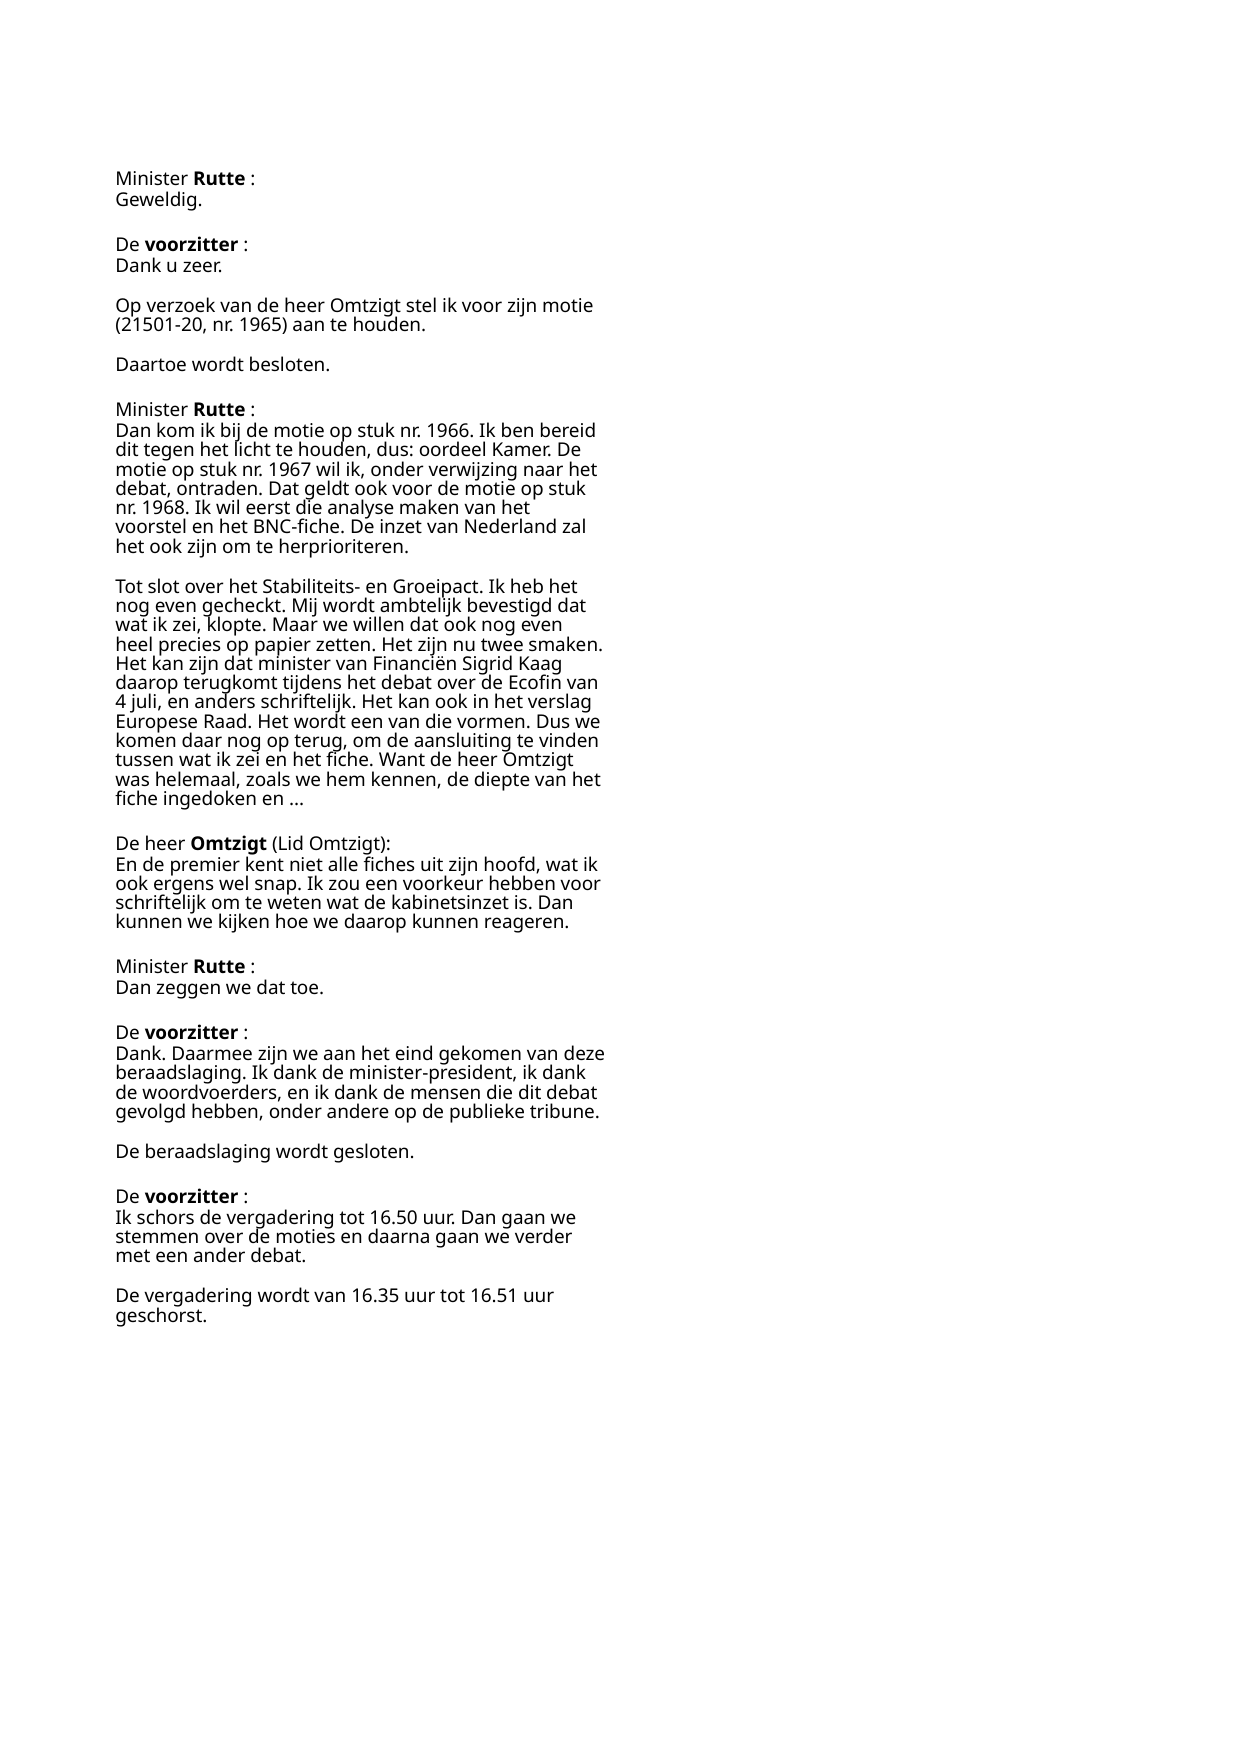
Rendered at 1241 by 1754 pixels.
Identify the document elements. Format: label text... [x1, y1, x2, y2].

text Minister Rutte : [115, 953, 605, 979]
text De voorzitter : [115, 1183, 605, 1209]
text De vergadering wordt van 16.35 uur tot 16.51 uur geschorst. [115, 1287, 605, 1326]
text Minister Rutte : [115, 396, 605, 422]
text Minister Rutte : [115, 165, 605, 191]
text Geweldig. [115, 191, 605, 210]
text De heer Omtzigt (Lid Omtzigt): [115, 830, 605, 856]
text De beraadslaging wordt gesloten. [115, 1143, 605, 1162]
text Dank u zeer. [115, 257, 605, 276]
text Dank. Daarmee zijn we aan het eind gekomen van deze beraadslaging. Ik dank de minister-president, ik dank de woordvoerders, en ik dank de mensen die dit debat gevolgd hebben, onder andere op de publieke tribune. [115, 1045, 605, 1122]
text De voorzitter : [115, 1019, 605, 1045]
text Op verzoek van de heer Omtzigt stel ik voor zijn motie (21501-20, nr. 1965) aan te houden. [115, 297, 605, 336]
text Tot slot over het Stabiliteits- en Groeipact. Ik heb het nog even gecheckt. Mij wordt ambtelijk bevestigd dat wat ik zei, klopte. Maar we willen dat ook nog even heel precies op papier zetten. Het zijn nu twee smaken. Het kan zijn dat minister van Financiën Sigrid Kaag daarop terugkomt tijdens het debat over de Ecofin van 4 juli, en anders schriftelijk. Het kan ook in het verslag Europese Raad. Het wordt een van die vormen. Dus we komen daar nog op terug, om de aansluiting te vinden tussen wat ik zei en het fiche. Want de heer Omtzigt was helemaal, zoals we hem kennen, de diepte van het fiche ingedoken en ... [115, 578, 605, 809]
text En de premier kent niet alle fiches uit zijn hoofd, wat ik ook ergens wel snap. Ik zou een voorkeur hebben voor schriftelijk om te weten wat de kabinetsinzet is. Dan kunnen we kijken hoe we daarop kunnen reageren. [115, 856, 605, 933]
text Ik schors de vergadering tot 16.50 uur. Dan gaan we stemmen over de moties en daarna gaan we verder met een ander debat. [115, 1209, 605, 1267]
text De voorzitter : [115, 231, 605, 257]
text Dan zeggen we dat toe. [115, 979, 605, 998]
text Dan kom ik bij de motie op stuk nr. 1966. Ik ben bereid dit tegen het licht te houden, dus: oordeel Kamer. De motie op stuk nr. 1967 wil ik, onder verwijzing naar het debat, ontraden. Dat geldt ook voor de motie op stuk nr. 1968. Ik wil eerst die analyse maken van het voorstel en het BNC-fiche. De inzet van Nederland zal het ook zijn om te herprioriteren. [115, 422, 605, 557]
text Daartoe wordt besloten. [115, 356, 605, 376]
